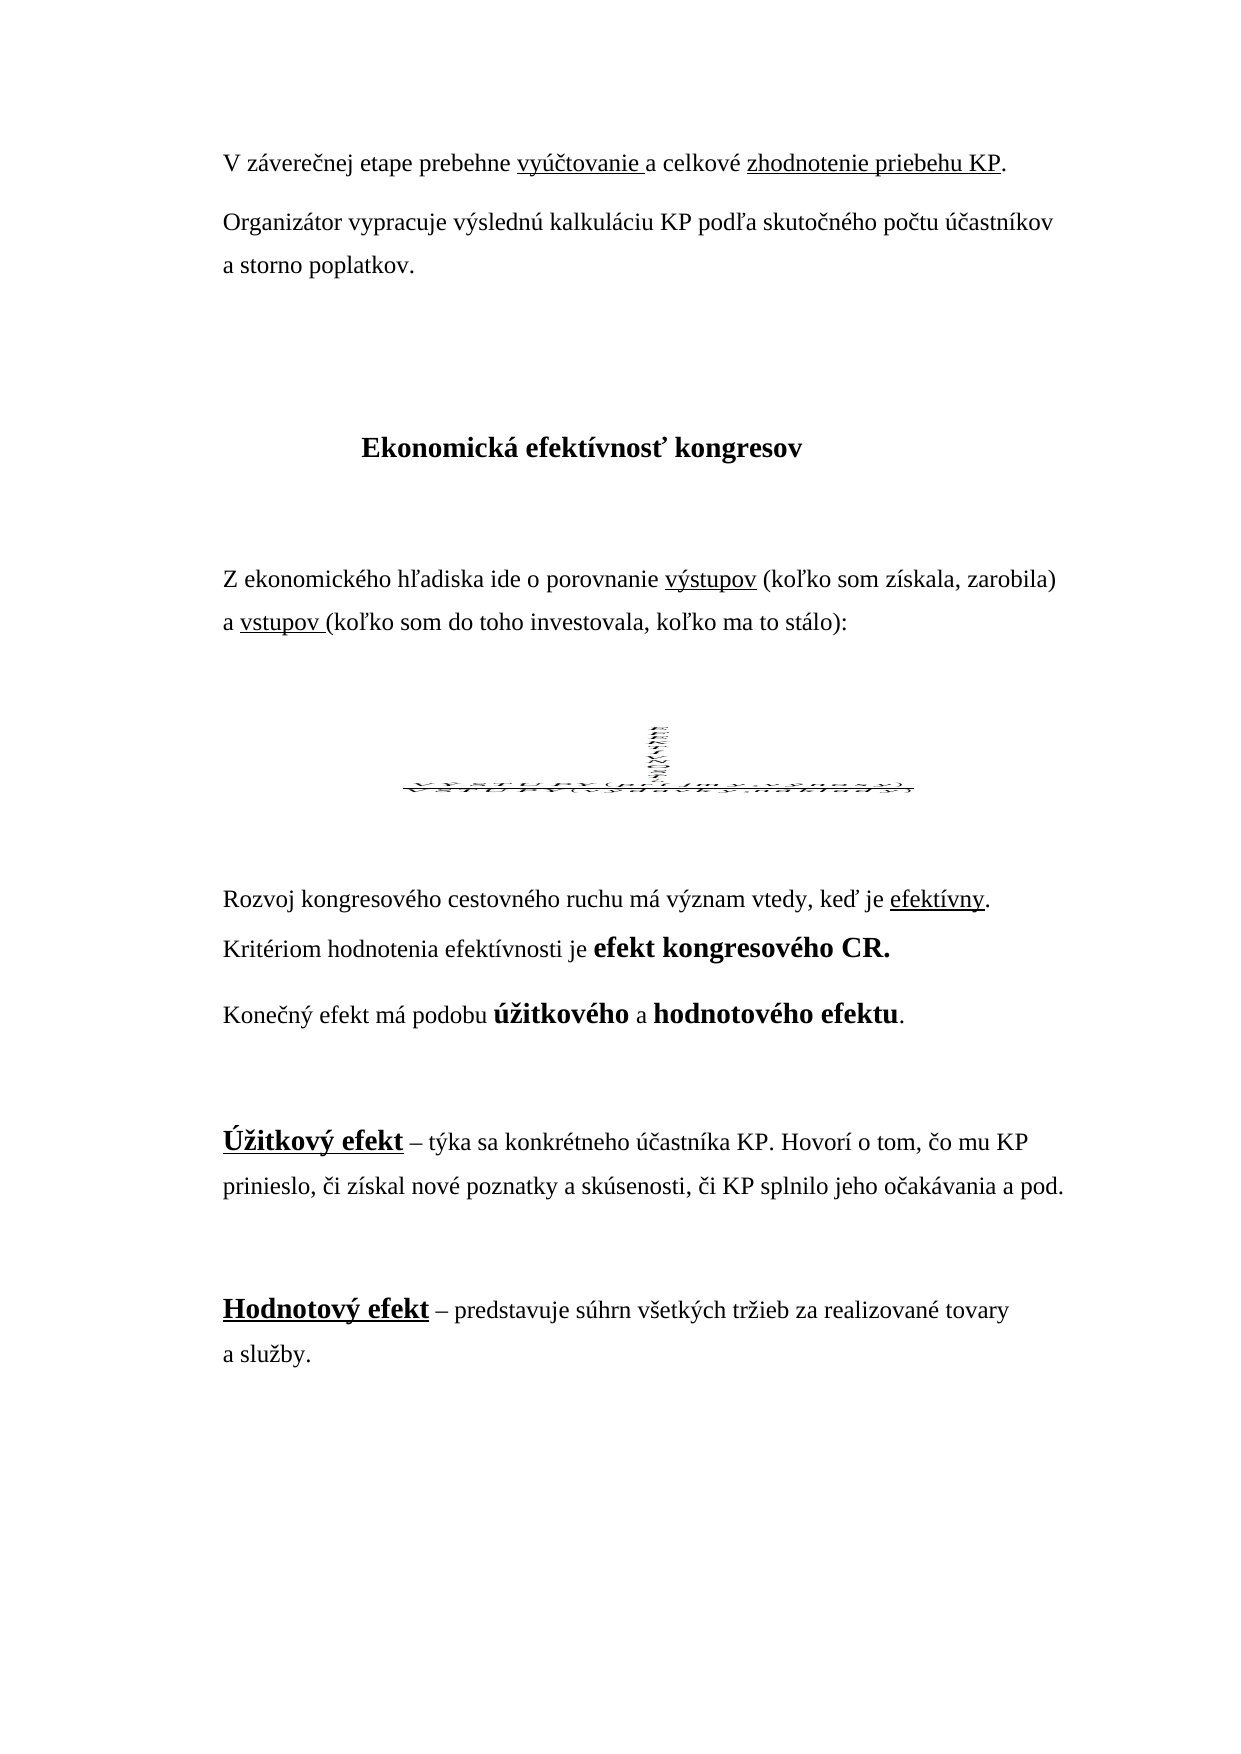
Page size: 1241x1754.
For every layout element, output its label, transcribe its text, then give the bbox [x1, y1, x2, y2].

text Rozvoj kongresového cestovného ruchu má význam vtedy, keď je efektívny. Kritériom hodnotenia efektívnosti je efekt kongresového CR. [223, 884, 1093, 963]
text V záverečnej etape prebehne vyúčtovanie a celkové zhodnotenie priebehu KP. [223, 148, 1093, 176]
text Úžitkový efekt – týka sa konkrétneho účastníka KP. Hovorí o tom, čo mu KP prinieslo, či získal nové poznatky a skúsenosti, či KP splnilo jeho očakávania a pod. [223, 1123, 1093, 1200]
text Organizátor vypracuje výslednú kalkuláciu KP podľa skutočného počtu účastníkov a storno poplatkov. [223, 207, 1093, 279]
text Konečný efekt má podobu úžitkového a hodnotového efektu. [223, 997, 1093, 1030]
text Ekonomická efektívnosť kongresov [223, 430, 1093, 463]
text Z ekonomického hľadiska ide o porovnanie výstupov (koľko som získala, zarobila) a vstupov (koľko som do toho investovala, koľko ma to stálo): [223, 564, 1093, 636]
text Hodnotový efekt – predstavuje súhrn všetkých tržieb za realizované tovary a služby. [223, 1291, 1093, 1368]
